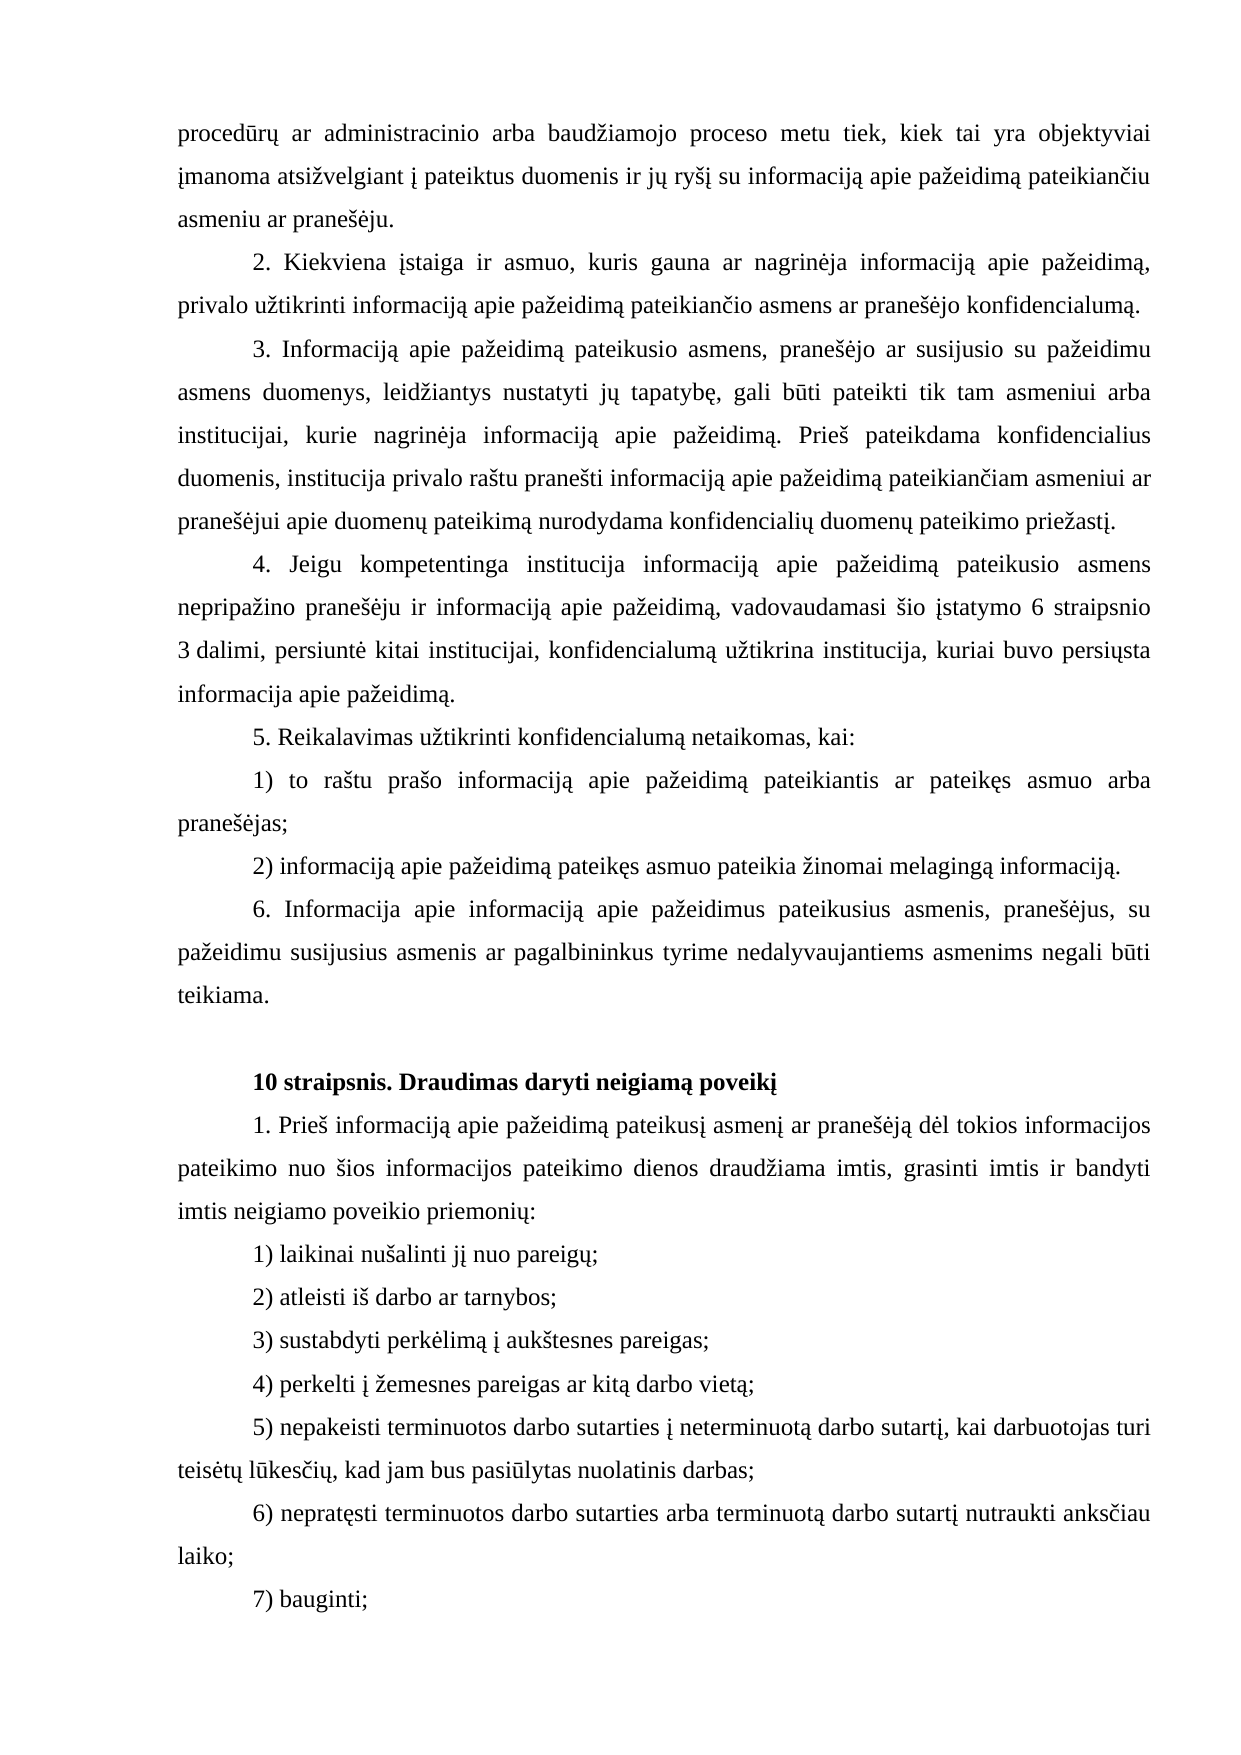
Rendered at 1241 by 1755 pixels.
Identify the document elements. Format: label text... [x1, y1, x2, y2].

text 2) atleisti iš darbo ar tarnybos; [177, 1282, 1152, 1311]
text 7) bauginti; [177, 1584, 1152, 1613]
text 5) nepakeisti terminuotos darbo sutarties į neterminuotą darbo sutartį, kai darbuotojas turi teisėtų lūkesčių, kad jam bus pasiūlytas nuolatinis darbas; [177, 1412, 1152, 1484]
text 6. Informacija apie informaciją apie pažeidimus pateikusius asmenis, pranešėjus, su pažeidimu susijusius asmenis ar pagalbininkus tyrime nedalyvaujantiems asmenims negali būti teikiama. [177, 894, 1152, 1009]
text 3) sustabdyti perkėlimą į aukštesnes pareigas; [177, 1326, 1152, 1354]
text 3. Informaciją apie pažeidimą pateikusio asmens, pranešėjo ar susijusio su pažeidimu asmens duomenys, leidžiantys nustatyti jų tapatybę, gali būti pateikti tik tam asmeniui arba institucijai, kurie nagrinėja informaciją apie pažeidimą. Prieš pateikdama konfidencialius duomenis, institucija privalo raštu pranešti informaciją apie pažeidimą pateikiančiam asmeniui ar pranešėjui apie duomenų pateikimą nurodydama konfidencialių duomenų pateikimo priežastį. [177, 334, 1152, 535]
text 1) laikinai nušalinti jį nuo pareigų; [177, 1239, 1152, 1268]
text 5. Reikalavimas užtikrinti konfidencialumą netaikomas, kai: [177, 722, 1152, 751]
text 1) to raštu prašo informaciją apie pažeidimą pateikiantis ar pateikęs asmuo arba pranešėjas; [177, 765, 1152, 837]
text 4) perkelti į žemesnes pareigas ar kitą darbo vietą; [177, 1369, 1152, 1397]
text procedūrų ar administracinio arba baudžiamojo proceso metu tiek, kiek tai yra objektyviai įmanoma atsižvelgiant į pateiktus duomenis ir jų ryšį su informaciją apie pažeidimą pateikiančiu asmeniu ar pranešėju. [177, 118, 1152, 233]
text 6) nepratęsti terminuotos darbo sutarties arba terminuotą darbo sutartį nutraukti anksčiau laiko; [177, 1498, 1152, 1570]
text 10 straipsnis. Draudimas daryti neigiamą poveikį [177, 1067, 1152, 1096]
text 1. Prieš informaciją apie pažeidimą pateikusį asmenį ar pranešėją dėl tokios informacijos pateikimo nuo šios informacijos pateikimo dienos draudžiama imtis, grasinti imtis ir bandyti imtis neigiamo poveikio priemonių: [177, 1110, 1152, 1225]
text 2. Kiekviena įstaiga ir asmuo, kuris gauna ar nagrinėja informaciją apie pažeidimą, privalo užtikrinti informaciją apie pažeidimą pateikiančio asmens ar pranešėjo konfidencialumą. [177, 247, 1152, 319]
text 2) informaciją apie pažeidimą pateikęs asmuo pateikia žinomai melagingą informaciją. [177, 851, 1152, 880]
text 4. Jeigu kompetentinga institucija informaciją apie pažeidimą pateikusio asmens nepripažino pranešėju ir informaciją apie pažeidimą, vadovaudamasi šio įstatymo 6 straipsnio 3 dalimi, persiuntė kitai institucijai, konfidencialumą užtikrina institucija, kuriai buvo persiųsta informacija apie pažeidimą. [177, 549, 1152, 707]
